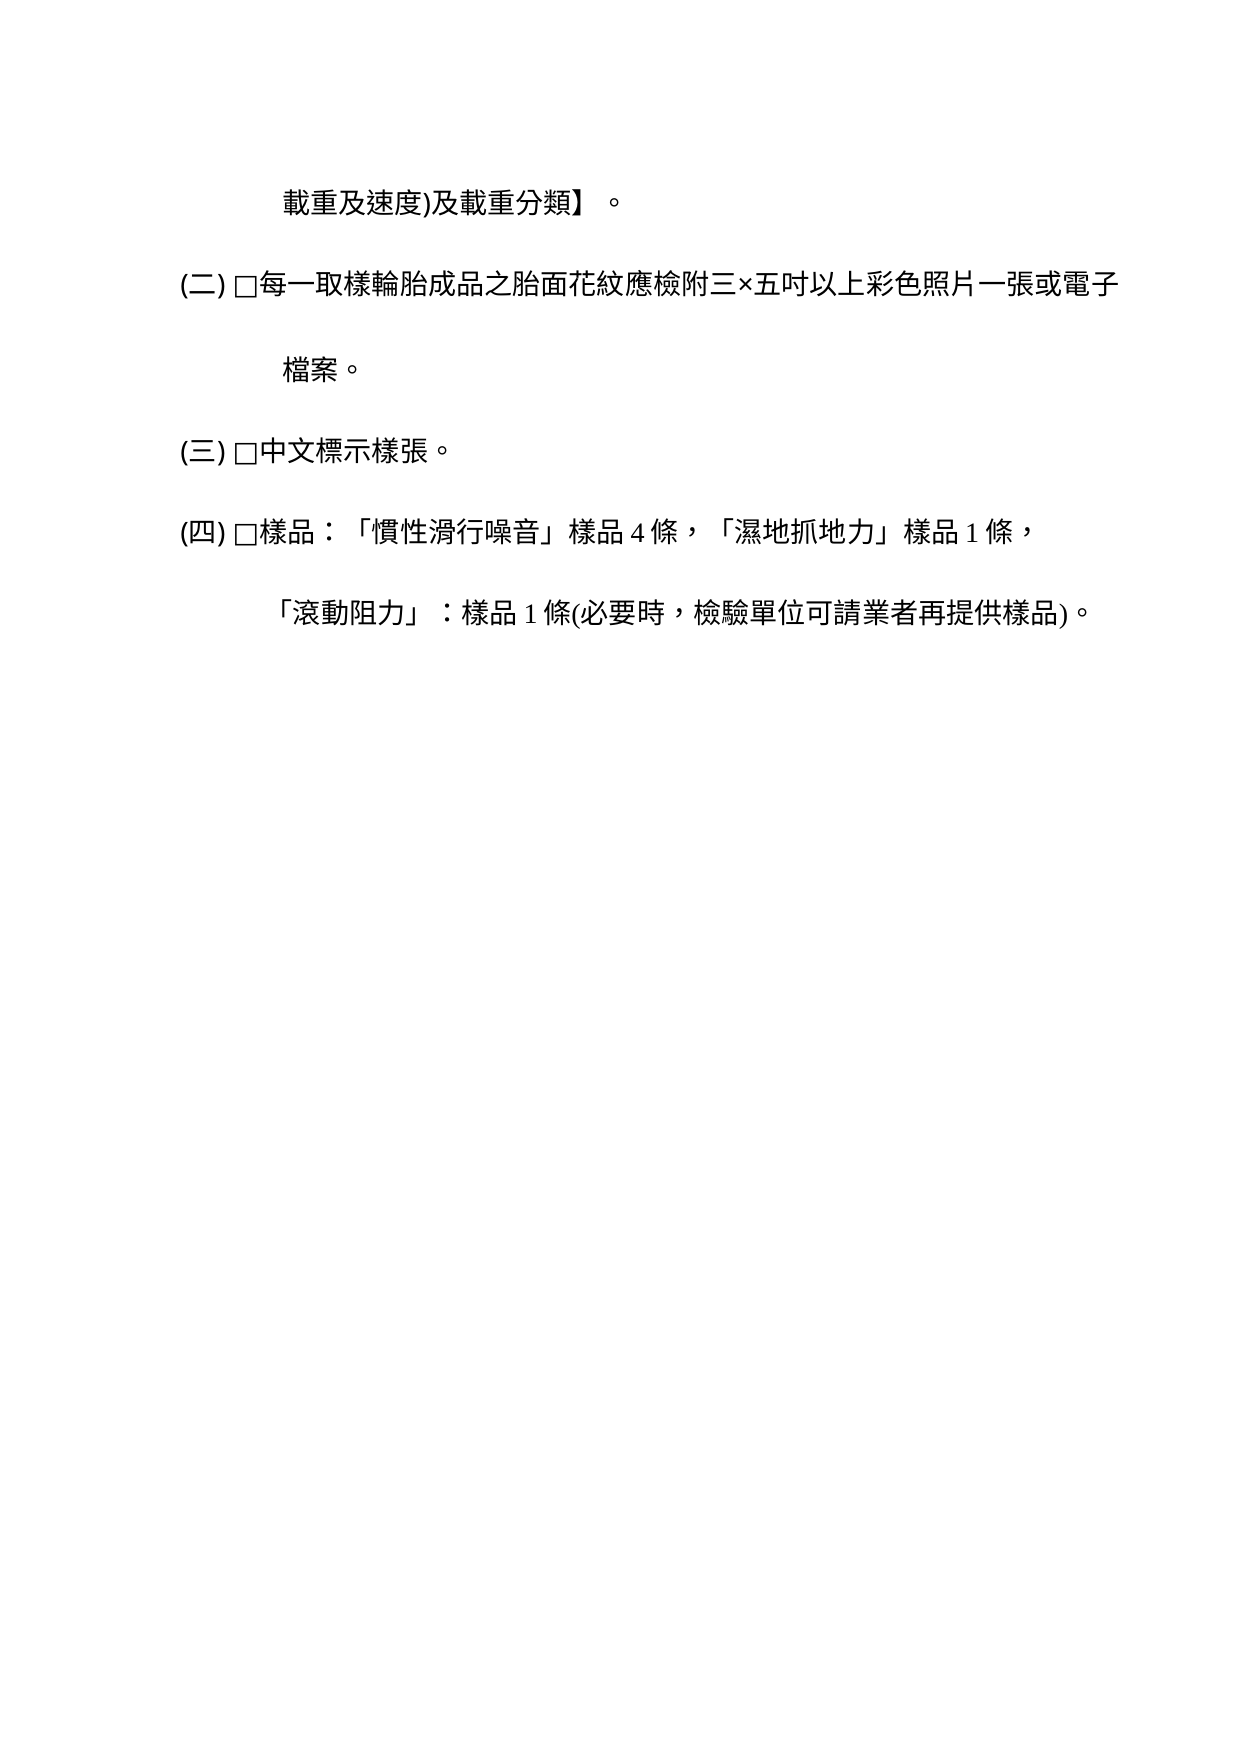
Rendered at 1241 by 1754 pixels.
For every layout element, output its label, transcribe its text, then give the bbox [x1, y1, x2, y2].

text 載重及速度)及載重分類】。 [152, 163, 1092, 238]
text 「滾動阻力」：樣品1條(必要時，檢驗單位可請業者再提供樣品)。 [152, 574, 1092, 649]
text (二) □每一取樣輪胎成品之胎面花紋應檢附三×五吋以上彩色照片一張或電子檔案。 [152, 244, 1122, 406]
text (三) □中文標示樣張。 [152, 412, 1092, 487]
text (四) □樣品：「慣性滑行噪音」樣品4條，「濕地抓地力」樣品1條， [152, 493, 1092, 568]
